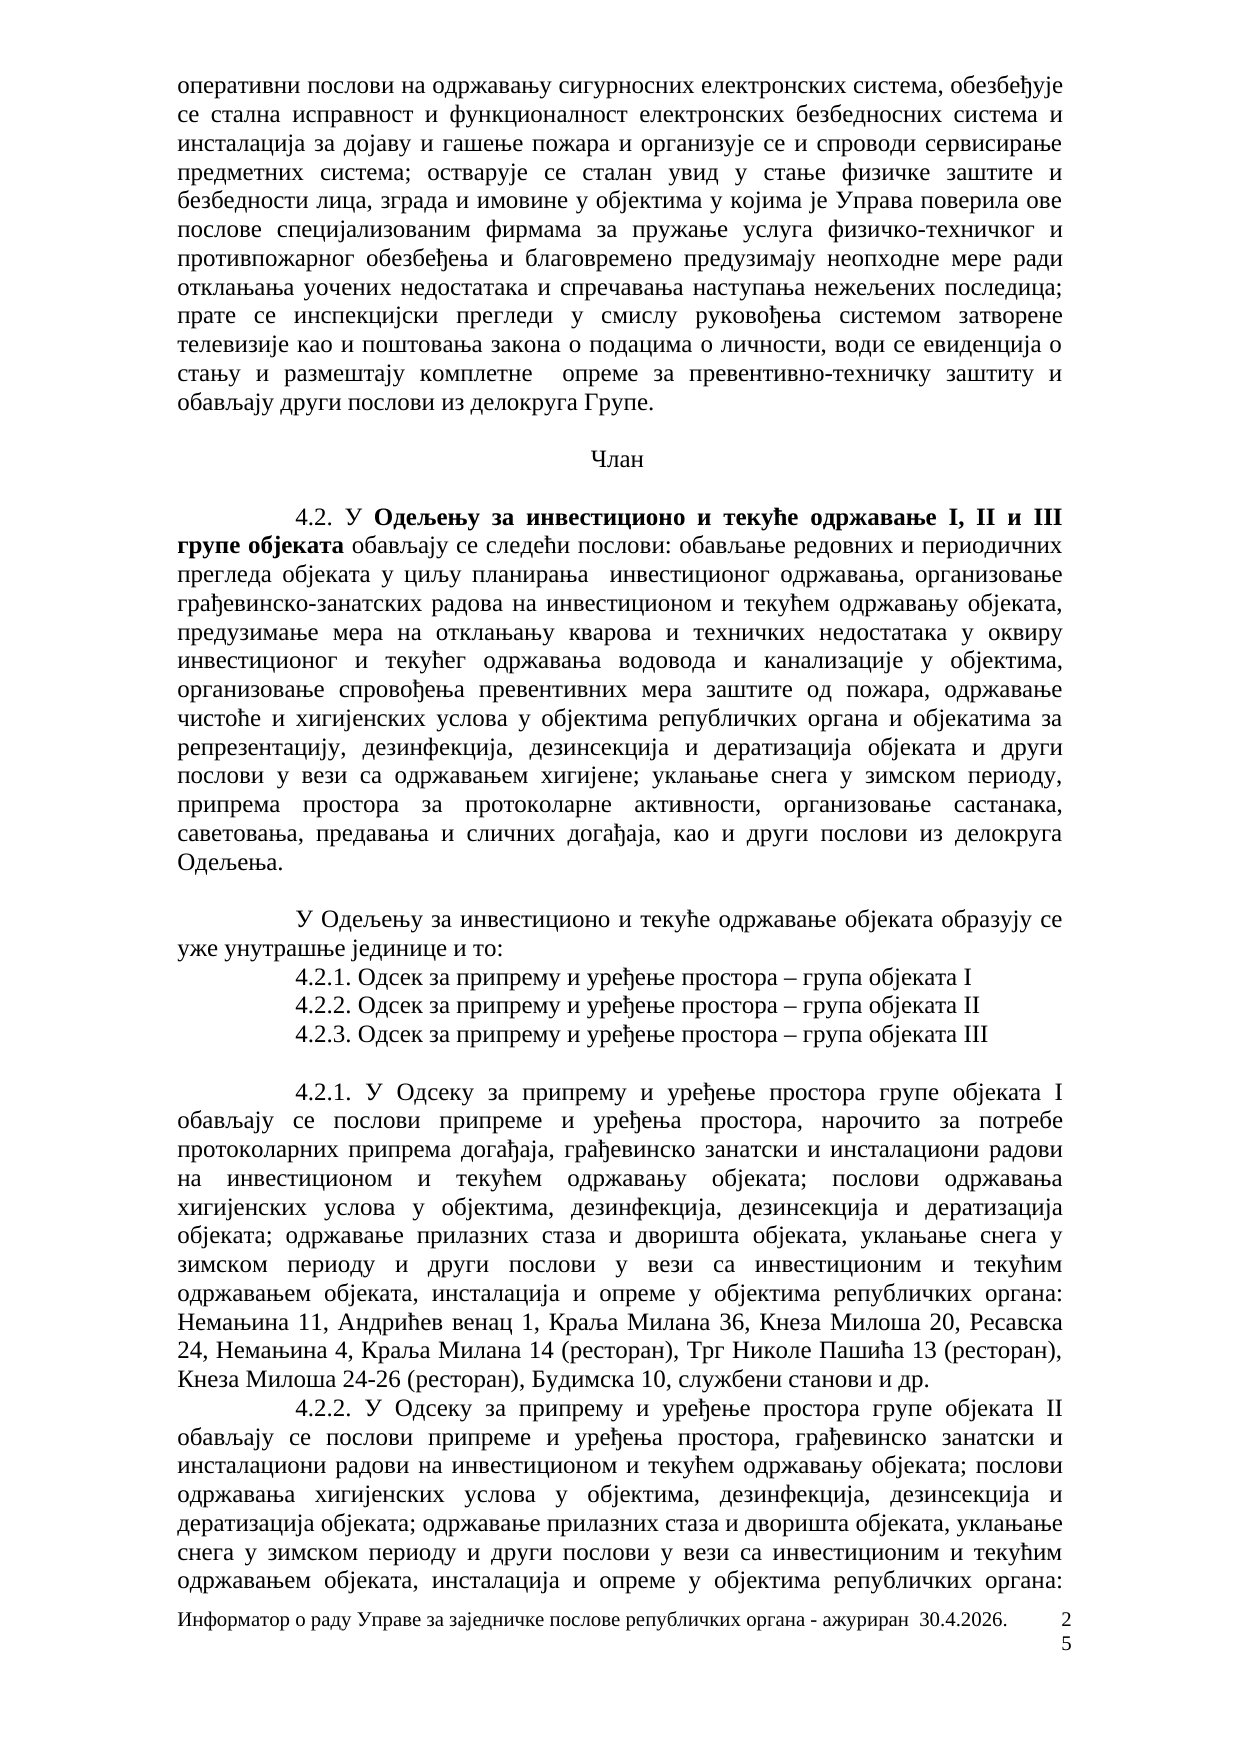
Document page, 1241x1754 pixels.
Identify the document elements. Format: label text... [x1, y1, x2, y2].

text У Одељењу за инвестиционо и текуће одржавање објеката образују се уже унутрашње јединице и то: [177, 904, 1063, 962]
text 4.2.1. Одсек за припрему и уређење простора – група објеката I [177, 962, 1063, 991]
text 4.2.2. У Одсеку за припрему и уређење простора групе објеката II обављају се послови припреме и уређења простора, грађевинско занатски и инсталациони радови на инвестиционом и текућем одржавању објеката; послови одржавања хигијенских услова у објектима, дезинфекција, дезинсекција и дератизација објеката; одржавање прилазних стаза и дворишта објеката, уклањање снега у зимском периоду и други послови у вези са инвестиционим и текућим одржавањем објеката, инсталација и опреме у објектима републичких органа: [177, 1393, 1063, 1594]
text оперативни послови на одржавању сигурносних електронских система, обезбеђује се стална исправност и функционалност електронских безбедносних система и инсталација за дојаву и гашење пожара и организује се и спроводи сервисирање предметних система; остварује се сталан увид у стање физичке заштите и безбедности лица, зграда и имовине у објектима у којима је Управа поверила ове послове специјализованим фирмама за пружање услуга физичко-техничког и противпожарног обезбеђења и благовремено предузимају неопходне мере ради отклањања уочених недостатака и спречавања наступања нежељених последица; прате се инспекцијски прегледи у смислу руковођења системом затворене телевизије као и поштовања закона о подацима о личности, води се евиденција о стању и размештају комплетне опреме за превентивно-техничку заштиту и обављају други послови из делокруга Групе. [177, 71, 1063, 416]
text 4.2.2. Одсек за припрему и уређење простора – група објеката II [177, 991, 1063, 1019]
text 4.2. У Одељењу за инвестиционо и текуће одржавање I, II и III групе објеката обављају се следећи послови: обављање редовних и периодичних прегледа објеката у циљу планирања инвестиционог одржавања, организовање грађевинско-занатских радова на инвестиционом и текућем одржавању објеката, предузимање мера на отклањању кварова и техничких недостатака у оквиру инвестиционог и текућег одржавања водовода и канализације у објектима, организовање спровођења превентивних мера заштите од пожара, одржавање чистоће и хигијенских услова у објектима републичких органа и објекатима за репрезентацију, дезинфекција, дезинсекција и дератизација објеката и други послови у вези са одржавањем хигијене; уклањање снега у зимском периоду, припрема простора за протоколарне активности, организовање састанака, саветовања, предавања и сличних догађаја, као и други послови из делокруга Одељења. [177, 502, 1063, 876]
text 4.2.1. У Одсеку за припрему и уређење простора групе објеката I обављају се послови припреме и уређења простора, нарочито за потребе протоколарних припрема догађаја, грађевинско занатски и инсталациони радови на инвестиционом и текућем одржавању објеката; послови одржавања хигијенских услова у објектима, дезинфекција, дезинсекција и дератизација објеката; одржавање прилазних стаза и дворишта објеката, уклањање снега у зимском периоду и други послови у вези са инвестиционим и текућим одржавањем објеката, инсталација и опреме у објектима републичких органа: Немањина 11, Андрићев венац 1, Краља Милана 36, Кнеза Милоша 20, Ресавска 24, Немањина 4, Краља Милана 14 (ресторан), Трг Николе Пашића 13 (ресторан), Кнеза Милоша 24-26 (ресторан), Будимска 10, службени станови и др. [177, 1077, 1063, 1393]
text 4.2.3. Одсек за припрему и уређење простора – група објеката III [177, 1019, 1063, 1048]
text Члан [177, 444, 1063, 473]
